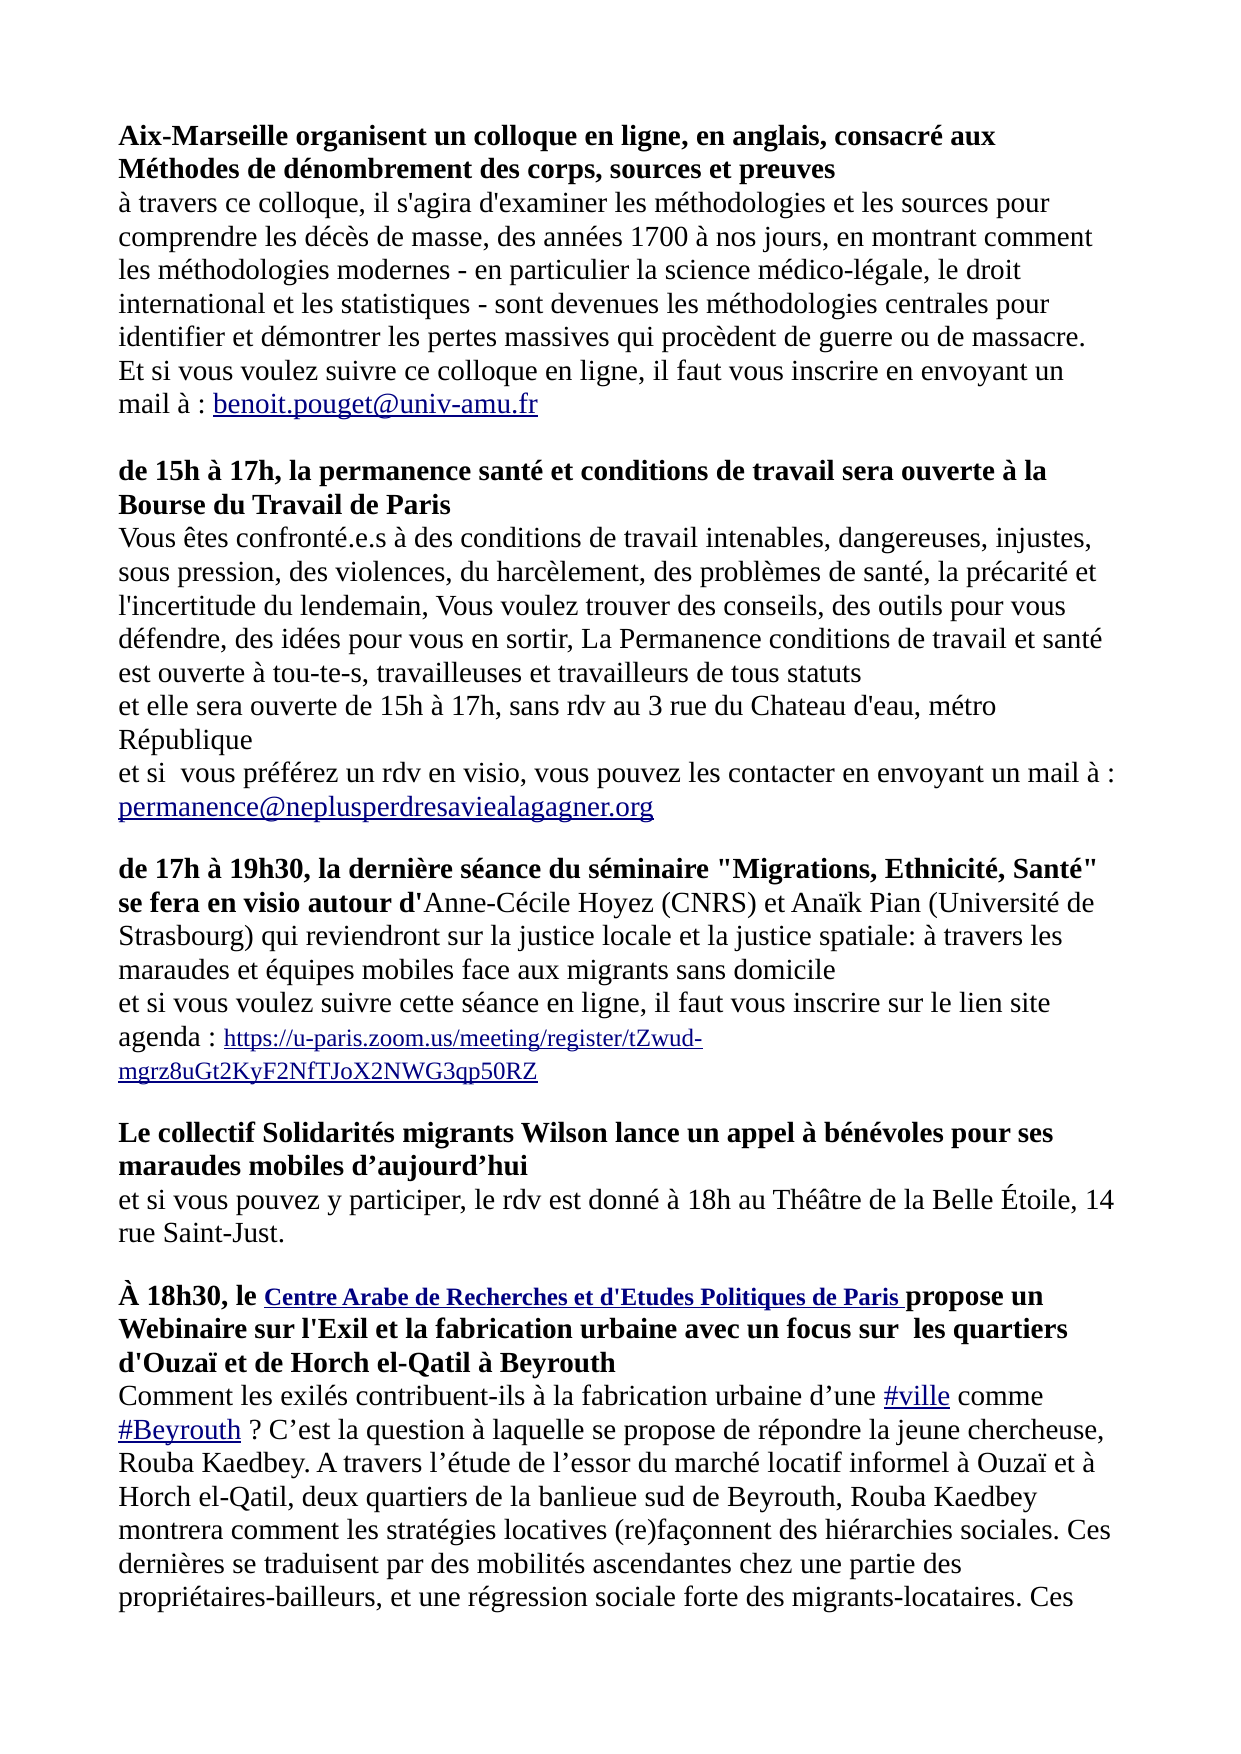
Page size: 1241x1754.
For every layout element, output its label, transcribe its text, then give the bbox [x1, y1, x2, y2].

text Vous êtes confronté.e.s à des conditions de travail intenables, dangereuses, injustes, sous pression, des violences, du harcèlement, des problèmes de santé, la précarité et l'incertitude du lendemain, Vous voulez trouver des conseils, des outils pour vous défendre, des idées pour vous en sortir, La Permanence conditions de travail et santé est ouverte à tou-te-s, travailleuses et travailleurs de tous statuts [118, 521, 1122, 688]
text à travers ce colloque, il s'agira d'examiner les méthodologies et les sources pour comprendre les décès de masse, des années 1700 à nos jours, en montrant comment les méthodologies modernes - en particulier la science médico-légale, le droit international et les statistiques - sont devenues les méthodologies centrales pour identifier et démontrer les pertes massives qui procèdent de guerre ou de massacre. [118, 185, 1122, 353]
text Et si vous voulez suivre ce colloque en ligne, il faut vous inscrire en envoyant un mail à : benoit.pouget@univ-amu.fr [118, 353, 1122, 420]
text Aix-Marseille organisent un colloque en ligne, en anglais, consacré aux Méthodes de dénombrement des corps, sources et preuves [118, 118, 1122, 185]
text de 15h à 17h, la permanence santé et conditions de travail sera ouverte à la Bourse du Travail de Paris [118, 453, 1122, 521]
text et elle sera ouverte de 15h à 17h, sans rdv au 3 rue du Chateau d'eau, métro République [118, 688, 1122, 755]
text de 17h à 19h30, la dernière séance du séminaire "Migrations, Ethnicité, Santé" se fera en visio autour d'Anne-Cécile Hoyez (CNRS) et Anaïk Pian (Université de Strasbourg) qui reviendront sur la justice locale et la justice spatiale: à travers les maraudes et équipes mobiles face aux migrants sans domicile [118, 851, 1122, 985]
text et si vous voulez suivre cette séance en ligne, il faut vous inscrire sur le lien site agenda : https://u-paris.zoom.us/meeting/register/tZwud-mgrz8uGt2KyF2NfTJoX2NWG3qp50RZ [118, 985, 1122, 1086]
text À 18h30, le Centre Arabe de Recherches et d'Etudes Politiques de Paris propose un Webinaire sur l'Exil et la fabrication urbaine avec un focus sur les quartiers d'Ouzaï et de Horch el-Qatil à Beyrouth [118, 1278, 1122, 1378]
text Comment les exilés contribuent-ils à la fabrication urbaine d’une #ville comme #Beyrouth ? C’est la question à laquelle se propose de répondre la jeune chercheuse, Rouba Kaedbey. A travers l’étude de l’essor du marché locatif informel à Ouzaï et à Horch el-Qatil, deux quartiers de la banlieue sud de Beyrouth, Rouba Kaedbey montrera comment les stratégies locatives (re)façonnent des hiérarchies sociales. Ces dernières se traduisent par des mobilités ascendantes chez une partie des propriétaires-bailleurs, et une régression sociale forte des migrants-locataires. Ces [118, 1378, 1122, 1613]
text et si vous préférez un rdv en visio, vous pouvez les contacter en envoyant un mail à : permanence@neplusperdresaviealagagner.org [118, 755, 1122, 822]
text Le collectif Solidarités migrants Wilson lance un appel à bénévoles pour ses maraudes mobiles d’aujourd’hui et si vous pouvez y participer, le rdv est donné à 18h au Théâtre de la Belle Étoile, 14 rue Saint-Just. [118, 1115, 1122, 1249]
